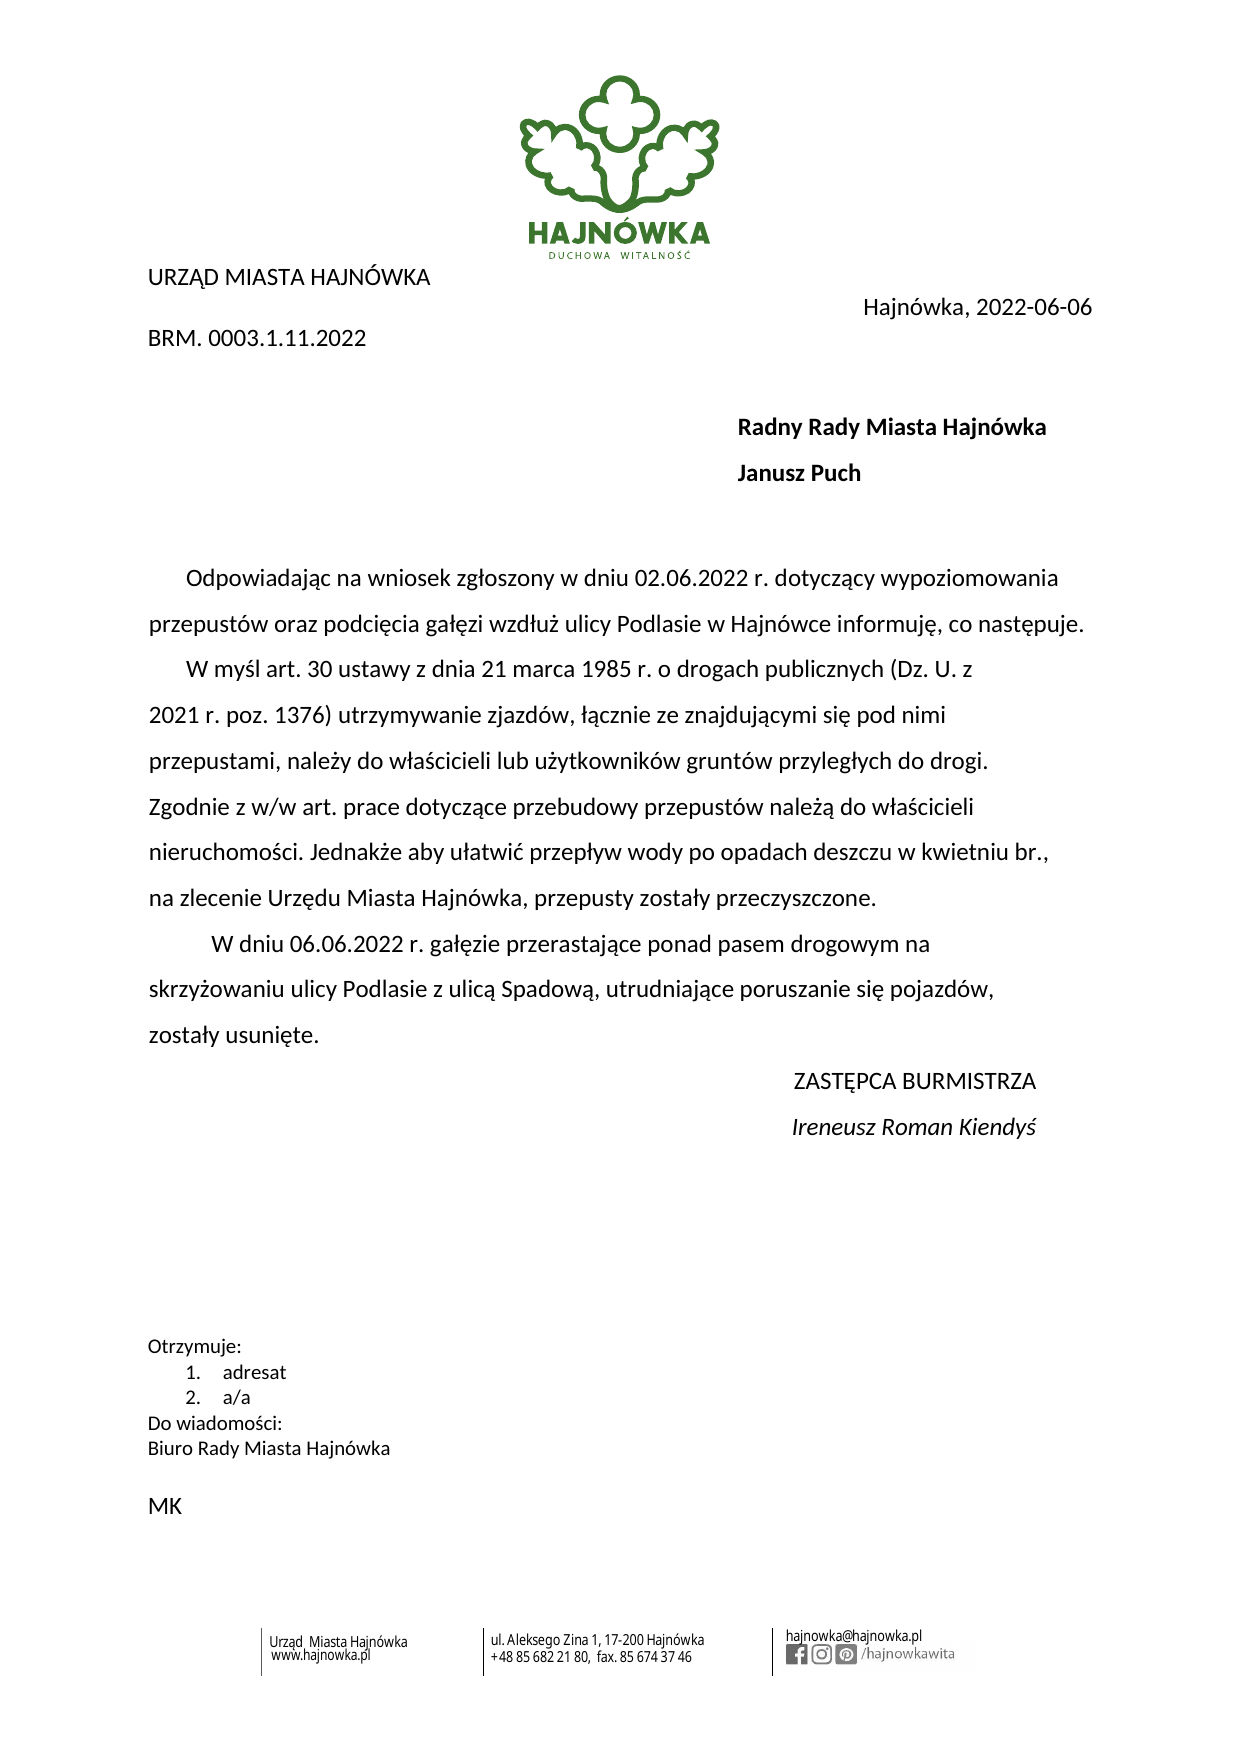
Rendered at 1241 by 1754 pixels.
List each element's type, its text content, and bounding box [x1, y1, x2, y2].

text Do wiadomości: [148, 1410, 1093, 1435]
text W dniu 06.06.2022 r. gałęzie przerastające ponad pasem drogowym na skrzyżowaniu ulicy Podlasie z ulicą Spadową, utrudniające poruszanie się pojazdów, zostały usunięte. [149, 928, 1093, 1050]
text Odpowiadając na wniosek zgłoszony w dniu 02.06.2022 r. dotyczący wypoziomowania przepustów oraz podcięcia gałęzi wzdłuż ulicy Podlasie w Hajnówce informuję, co następuje. [149, 562, 1093, 638]
text Ireneusz Roman Kiendyś [738, 1111, 1093, 1141]
list adresat [185, 1359, 1093, 1384]
text Biuro Rady Miasta Hajnówka [148, 1435, 1093, 1461]
text Otrzymuje: [148, 1334, 1093, 1359]
text Janusz Puch [738, 457, 1093, 488]
text Hajnówka, 2022-06-06 [148, 291, 1093, 322]
text ZASTĘPCA BURMISTRZA [738, 1065, 1093, 1096]
list a/a [185, 1384, 1093, 1410]
text URZĄD MIASTA HAJNÓWKA [148, 261, 1093, 291]
text Radny Rady Miasta Hajnówka [738, 411, 1093, 442]
text W myśl art. 30 ustawy z dnia 21 marca 1985 r. o drogach publicznych (Dz. U. z 2021 r. poz. 1376) utrzymywanie zjazdów, łącznie ze znajdującymi się pod nimi przepustami, należy do właścicieli lub użytkowników gruntów przyległych do drogi. Zgodnie z w/w art. prace dotyczące przebudowy przepustów należą do właścicieli nieruchomości. Jednakże aby ułatwić przepływ wody po opadach deszczu w kwietniu br., na zlecenie Urzędu Miasta Hajnówka, przepusty zostały przeczyszczone. [149, 653, 1093, 913]
text MK [148, 1490, 1093, 1521]
text BRM. 0003.1.11.2022 [148, 322, 1093, 352]
